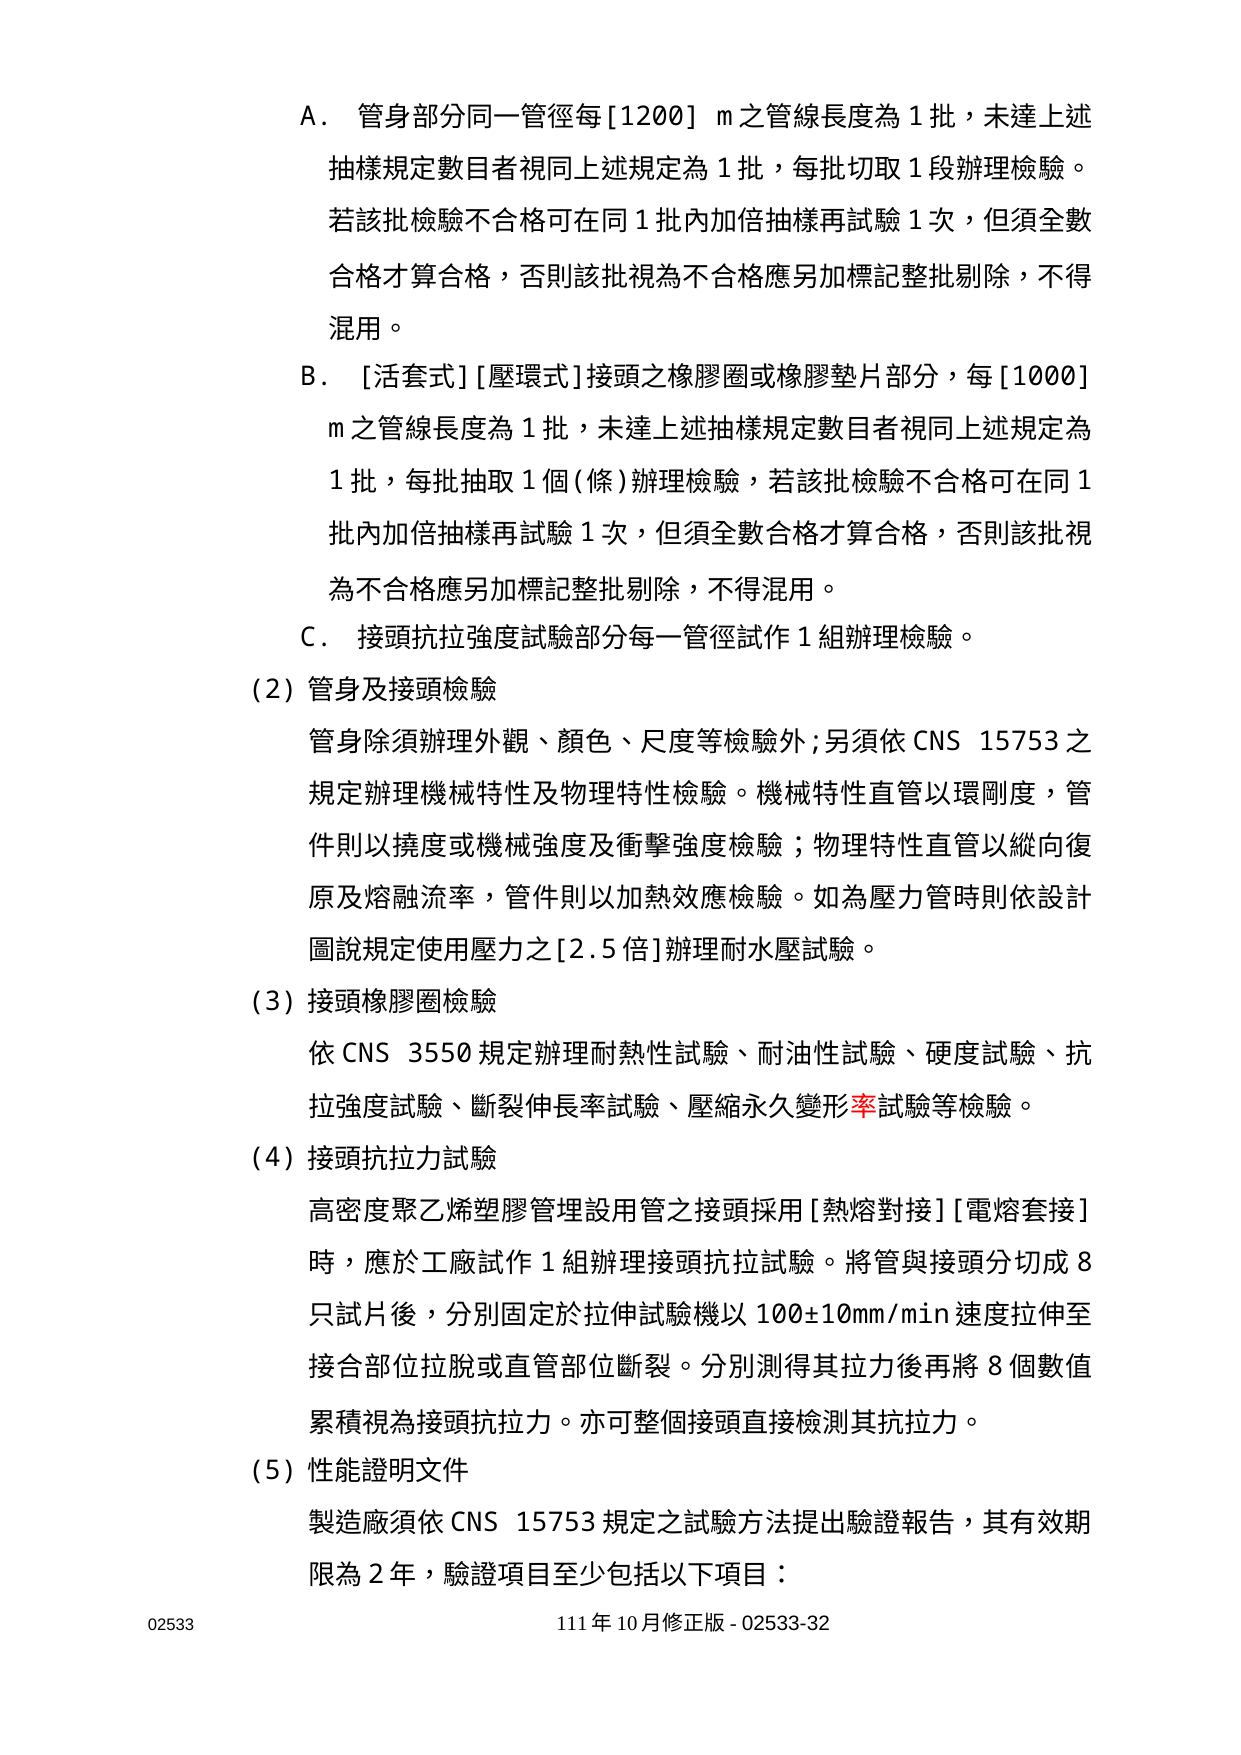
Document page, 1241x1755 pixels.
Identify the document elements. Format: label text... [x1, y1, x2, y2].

text 管身除須辦理外觀、顏色、尺度等檢驗外;另須依CNS 15753之規定辦理機械特性及物理特性檢驗。機械特性直管以環剛度，管件則以撓度或機械強度及衝擊強度檢驗；物理特性直管以縱向復原及熔融流率，管件則以加熱效應檢驗。如為壓力管時則依設計圖說規定使用壓力之[2.5倍]辦理耐水壓試驗。 [308, 714, 1093, 974]
text 高密度聚乙烯塑膠管埋設用管之接頭採用[熱熔對接][電熔套接]時，應於工廠試作1組辦理接頭抗拉試驗。將管與接頭分切成8只試片後，分別固定於拉伸試驗機以100±10mm/min速度拉伸至接合部位拉脫或直管部位斷裂。分別測得其拉力後再將8個數值累積視為接頭抗拉力。亦可整個接頭直接檢測其抗拉力。 [308, 1182, 1093, 1443]
text (3) 接頭橡膠圈檢驗 [248, 974, 1093, 1026]
text B. [活套式][壓環式]接頭之橡膠圈或橡膠墊片部分，每[1000] m之管線長度為1批，未達上述抽樣規定數目者視同上述規定為1批，每批抽取1個(條)辦理檢驗，若該批檢驗不合格可在同1批內加倍抽樣再試驗1次，但須全數合格才算合格，否則該批視為不合格應另加標記整批剔除，不得混用。 [299, 349, 1093, 609]
text 依CNS 3550規定辦理耐熱性試驗、耐油性試驗、硬度試驗、抗拉強度試驗、斷裂伸長率試驗、壓縮永久變形率試驗等檢驗。 [308, 1026, 1093, 1130]
text (5) 性能證明文件 [248, 1443, 1093, 1495]
text A. 管身部分同一管徑每[1200] m之管線長度為1批，未達上述抽樣規定數目者視同上述規定為1批，每批切取1段辦理檢驗。若該批檢驗不合格可在同1批內加倍抽樣再試驗1次，但須全數合格才算合格，否則該批視為不合格應另加標記整批剔除，不得混用。 [299, 89, 1093, 349]
text C. 接頭抗拉強度試驗部分每一管徑試作1組辦理檢驗。 [299, 609, 1093, 662]
text (2) 管身及接頭檢驗 [248, 662, 1093, 714]
text 製造廠須依CNS 15753規定之試驗方法提出驗證報告，其有效期限為2年，驗證項目至少包括以下項目： [308, 1495, 1093, 1599]
text (4) 接頭抗拉力試驗 [248, 1130, 1093, 1182]
